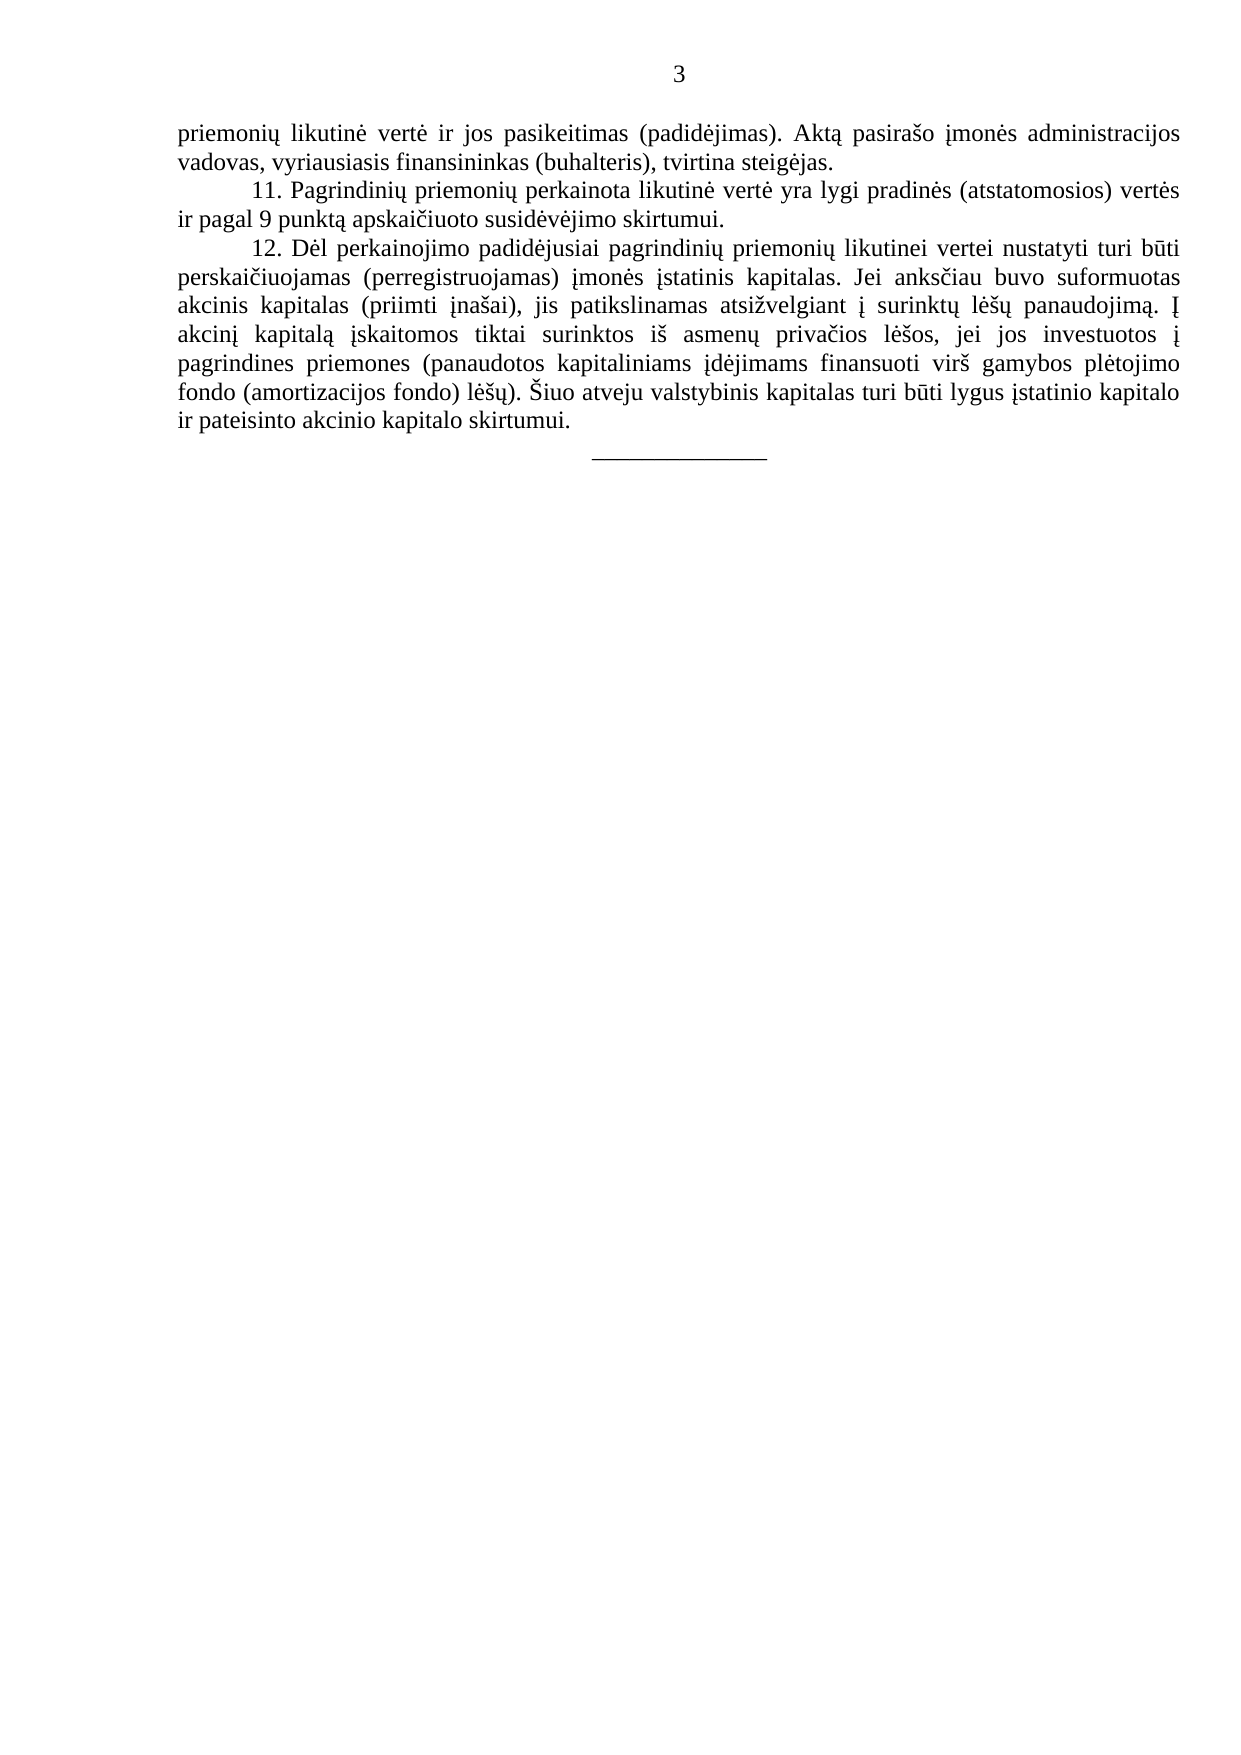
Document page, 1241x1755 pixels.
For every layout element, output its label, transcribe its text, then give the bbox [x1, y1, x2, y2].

text ______________ [177, 434, 1181, 463]
text priemonių likutinė vertė ir jos pasikeitimas (padidėjimas). Aktą pasirašo įmonės administracijos vadovas, vyriausiasis finansininkas (buhalteris), tvirtina steigėjas. [177, 118, 1181, 176]
text 11. Pagrindinių priemonių perkainota likutinė vertė yra lygi pradinės (atstatomosios) vertės ir pagal 9 punktą apskaičiuoto susidėvėjimo skirtumui. [177, 176, 1181, 233]
text 12. Dėl perkainojimo padidėjusiai pagrindinių priemonių likutinei vertei nustatyti turi būti perskaičiuojamas (perregistruojamas) įmonės įstatinis kapitalas. Jei anksčiau buvo suformuotas akcinis kapitalas (priimti įnašai), jis patikslinamas atsižvelgiant į surinktų lėšų panaudojimą. Į akcinį kapitalą įskaitomos tiktai surinktos iš asmenų privačios lėšos, jei jos investuotos į pagrindines priemones (panaudotos kapitaliniams įdėjimams finansuoti virš gamybos plėtojimo fondo (amortizacijos fondo) lėšų). Šiuo atveju valstybinis kapitalas turi būti lygus įstatinio kapitalo ir pateisinto akcinio kapitalo skirtumui. [177, 233, 1181, 434]
